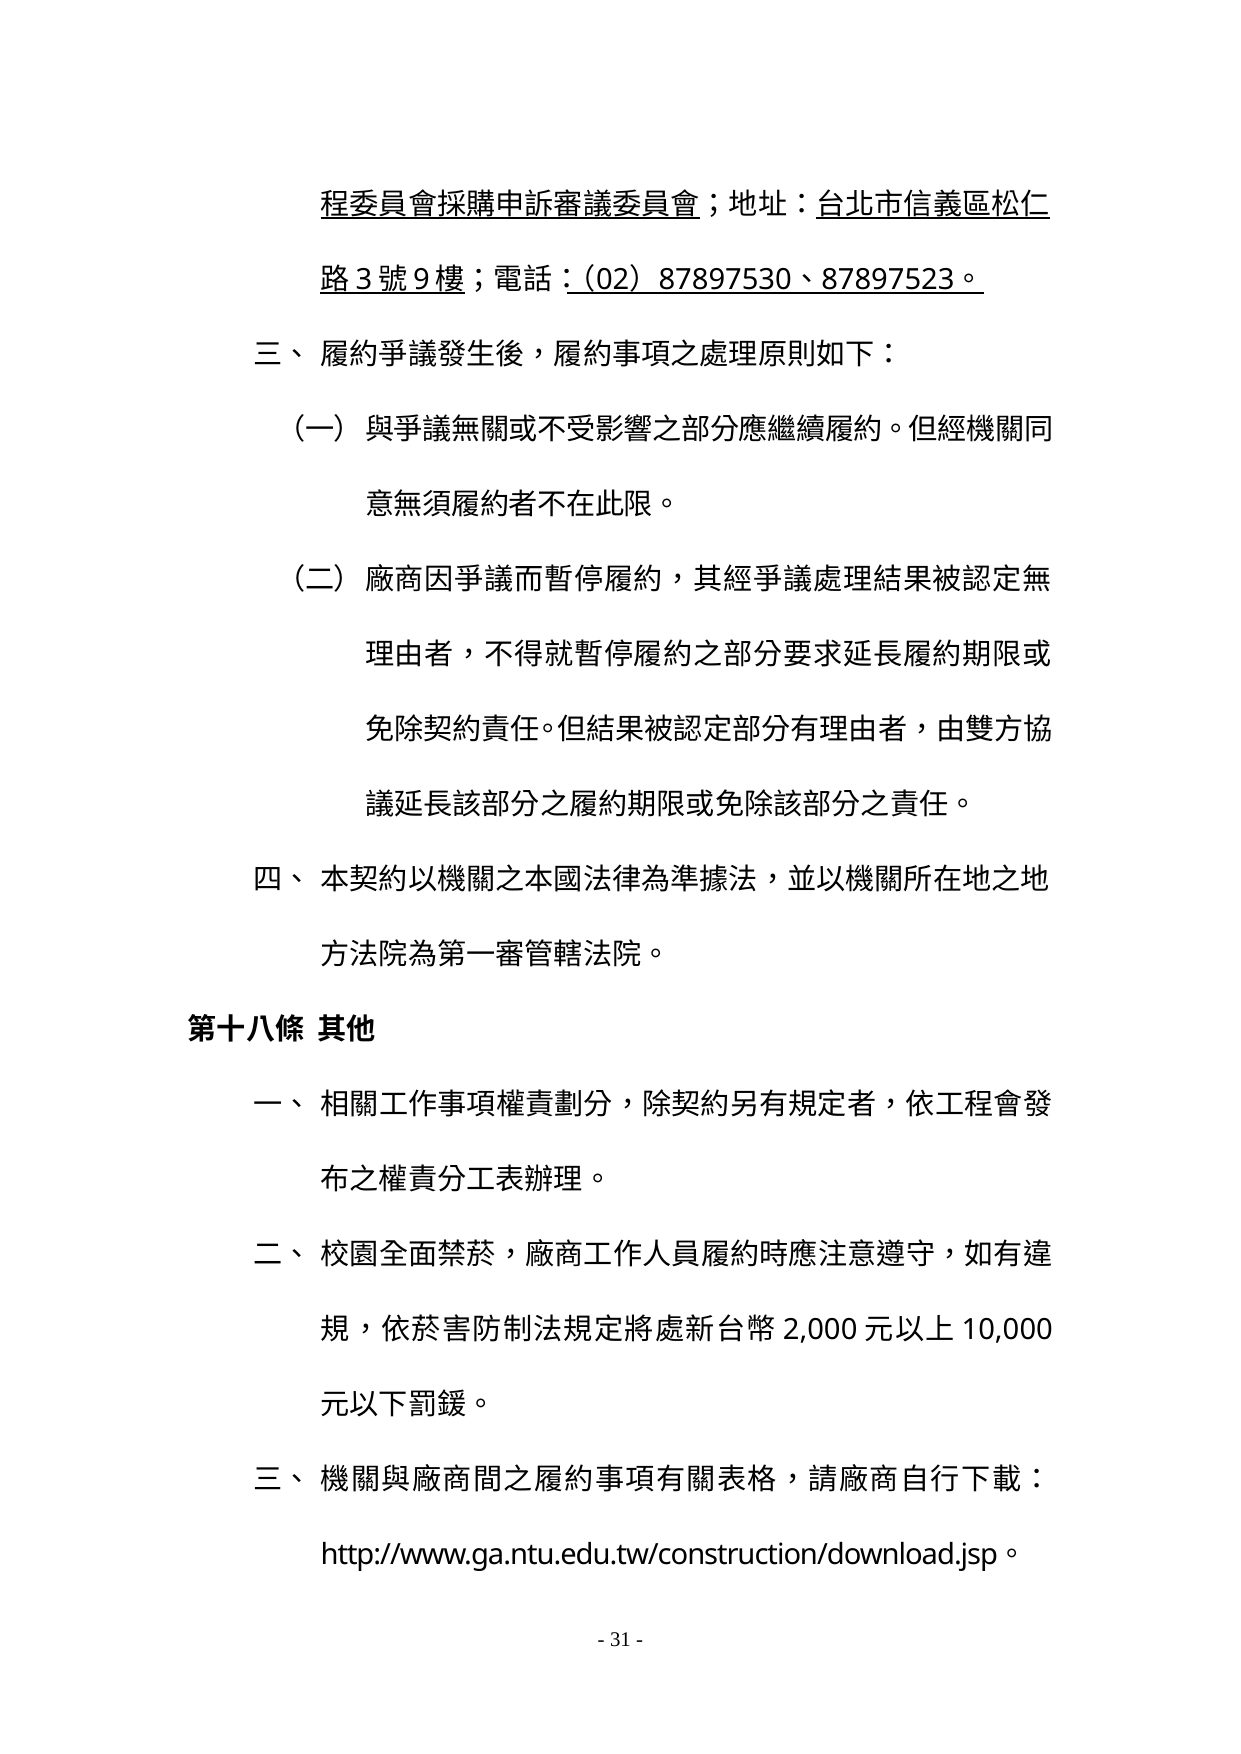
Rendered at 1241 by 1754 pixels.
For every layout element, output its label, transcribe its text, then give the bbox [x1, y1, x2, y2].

list 履約爭議發生後，履約事項之處理原則如下： [253, 314, 1053, 389]
list 本契約以機關之本國法律為準據法，並以機關所在地之地方法院為第一審管轄法院。 [253, 839, 1053, 989]
list 程委員會採購申訴審議委員會；地址：台北市信義區松仁路3號9樓；電話：（02）87897530、87897523。 [253, 164, 1053, 314]
list 廠商因爭議而暫停履約，其經爭議處理結果被認定無理由者，不得就暫停履約之部分要求延長履約期限或免除契約責任。但結果被認定部分有理由者，由雙方協議延長該部分之履約期限或免除該部分之責任。 [276, 539, 1053, 839]
list 相關工作事項權責劃分，除契約另有規定者，依工程會發布之權責分工表辦理。 [253, 1064, 1053, 1214]
text 第十八條 其他 [187, 989, 1053, 1064]
list 校園全面禁菸，廠商工作人員履約時應注意遵守，如有違規，依菸害防制法規定將處新台幣2,000元以上10,000元以下罰鍰。 [253, 1214, 1053, 1439]
list 機關與廠商間之履約事項有關表格，請廠商自行下載：http://www.ga.ntu.edu.tw/construction/download.jsp。 [253, 1439, 1053, 1589]
list 與爭議無關或不受影響之部分應繼續履約。但經機關同意無須履約者不在此限。 [276, 389, 1053, 539]
